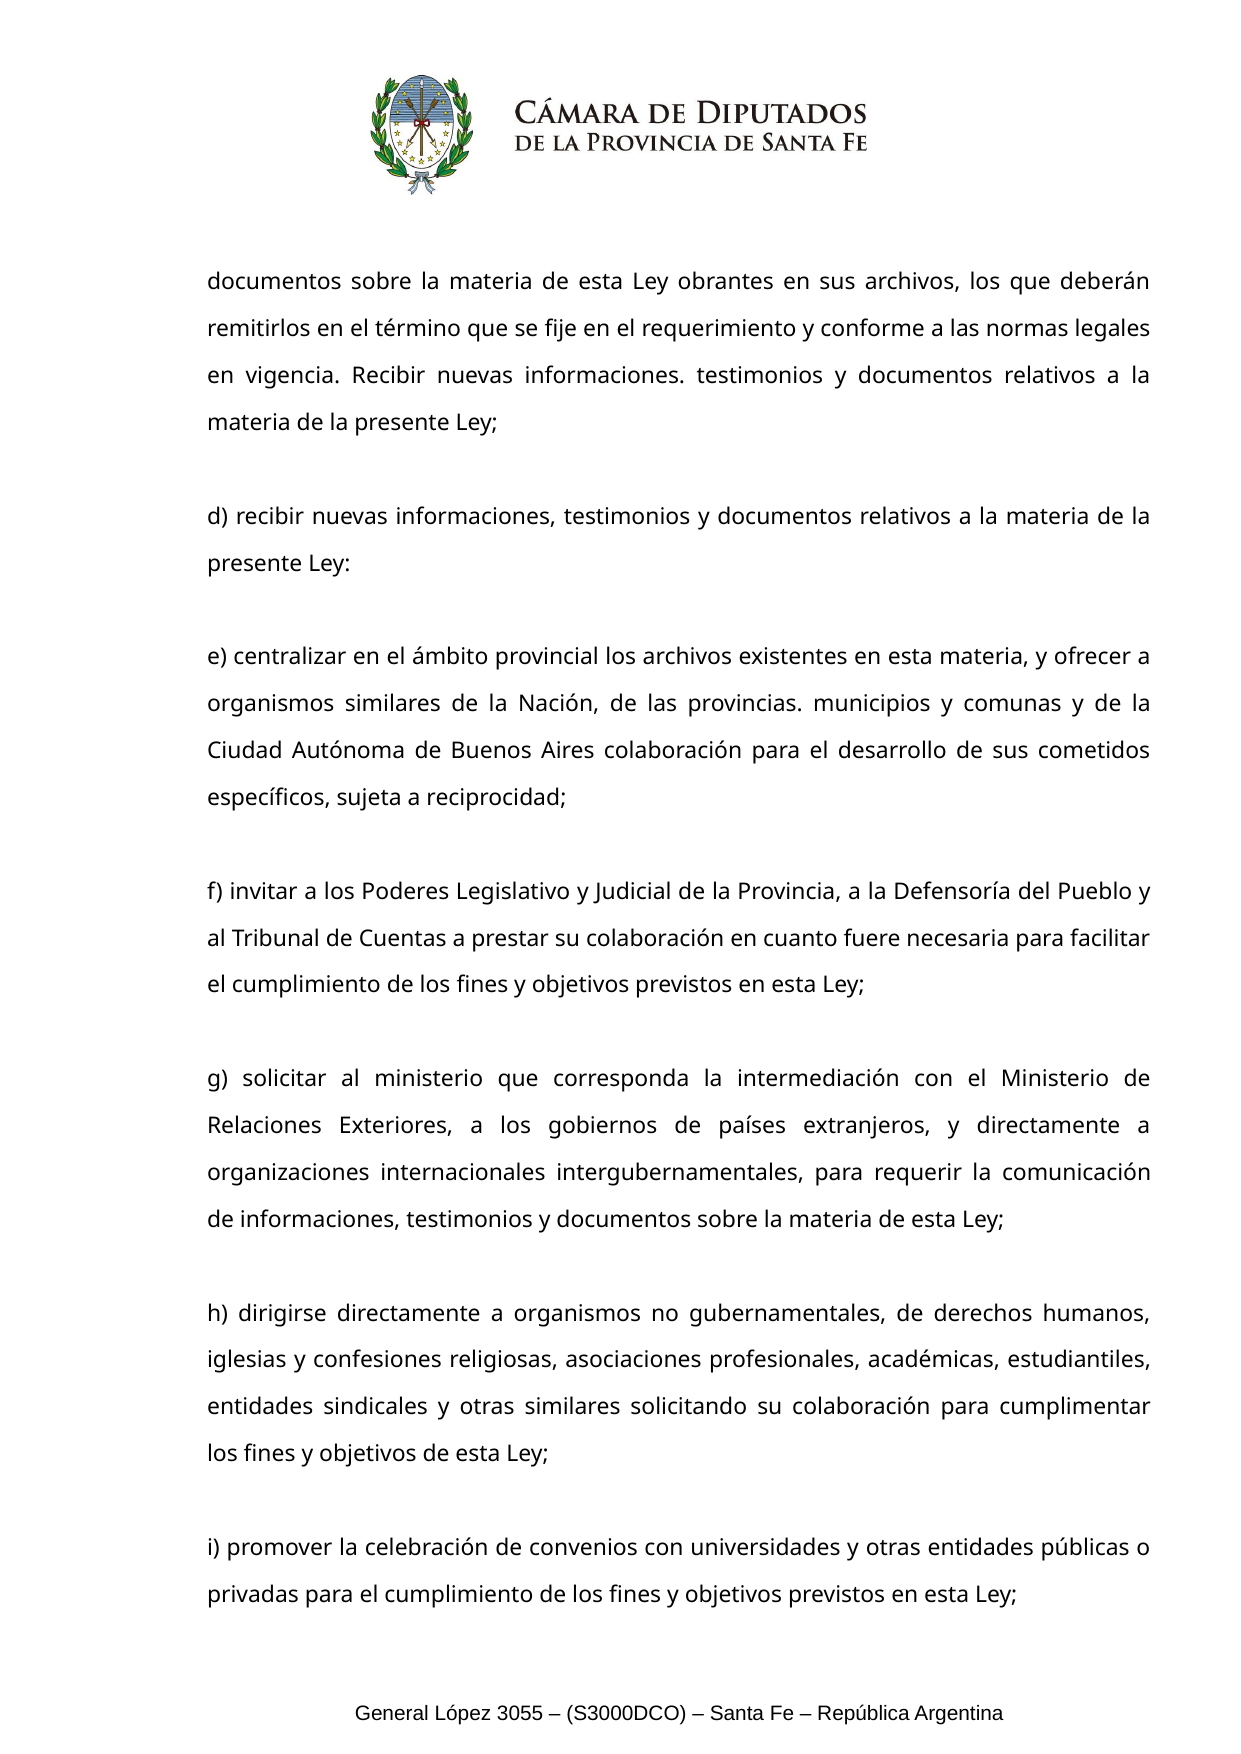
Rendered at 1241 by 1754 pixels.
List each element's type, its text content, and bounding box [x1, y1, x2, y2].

picture [370, 75, 867, 199]
text f) invitar a los Poderes Legislativo y Judicial de la Provincia, a la Defensoría del Pueblo y al Tribunal de Cuentas a prestar su colaboración en cuanto fuere necesaria para facilitar el cumplimiento de los ﬁnes y objetivos previstos en esta Ley; [207, 875, 1152, 1000]
text d) recibir nuevas informaciones, testimonios y documentos relativos a la materia de la presente Ley: [207, 500, 1152, 578]
text documentos sobre la materia de esta Ley obrantes en sus archivos, los que deberán remitirlos en el término que se ﬁje en el requerimiento y conforme a las normas legales en vigencia. Recibir nuevas informaciones. testimonios y documentos relativos a la materia de la presente Ley; [207, 265, 1152, 437]
text g) solicitar al ministerio que corresponda la intermediación con el Ministerio de Relaciones Exteriores, a los gobiernos de países extranjeros, y directamente a organizaciones internacionales intergubernamentales, para requerir la comunicación de informaciones, testimonios y documentos sobre la materia de esta Ley; [207, 1062, 1152, 1234]
text i) promover la celebración de convenios con universidades y otras entidades públicas o privadas para el cumplimiento de los fines y objetivos previstos en esta Ley; [207, 1531, 1152, 1609]
text e) centralizar en el ámbito provincial los archivos existentes en esta materia, y ofrecer a organismos similares de la Nación, de las provincias. municipios y comunas y de la Ciudad Autónoma de Buenos Aires colaboración para el desarrollo de sus cometidos específicos, sujeta a reciprocidad; [207, 640, 1152, 812]
text h) dirigirse directamente a organismos no gubernamentales, de derechos humanos, iglesias y confesiones religiosas, asociaciones profesionales, académicas, estudiantiles, entidades sindicales y otras similares solicitando su colaboración para cumplimentar los ﬁnes y objetivos de esta Ley; [207, 1297, 1152, 1468]
